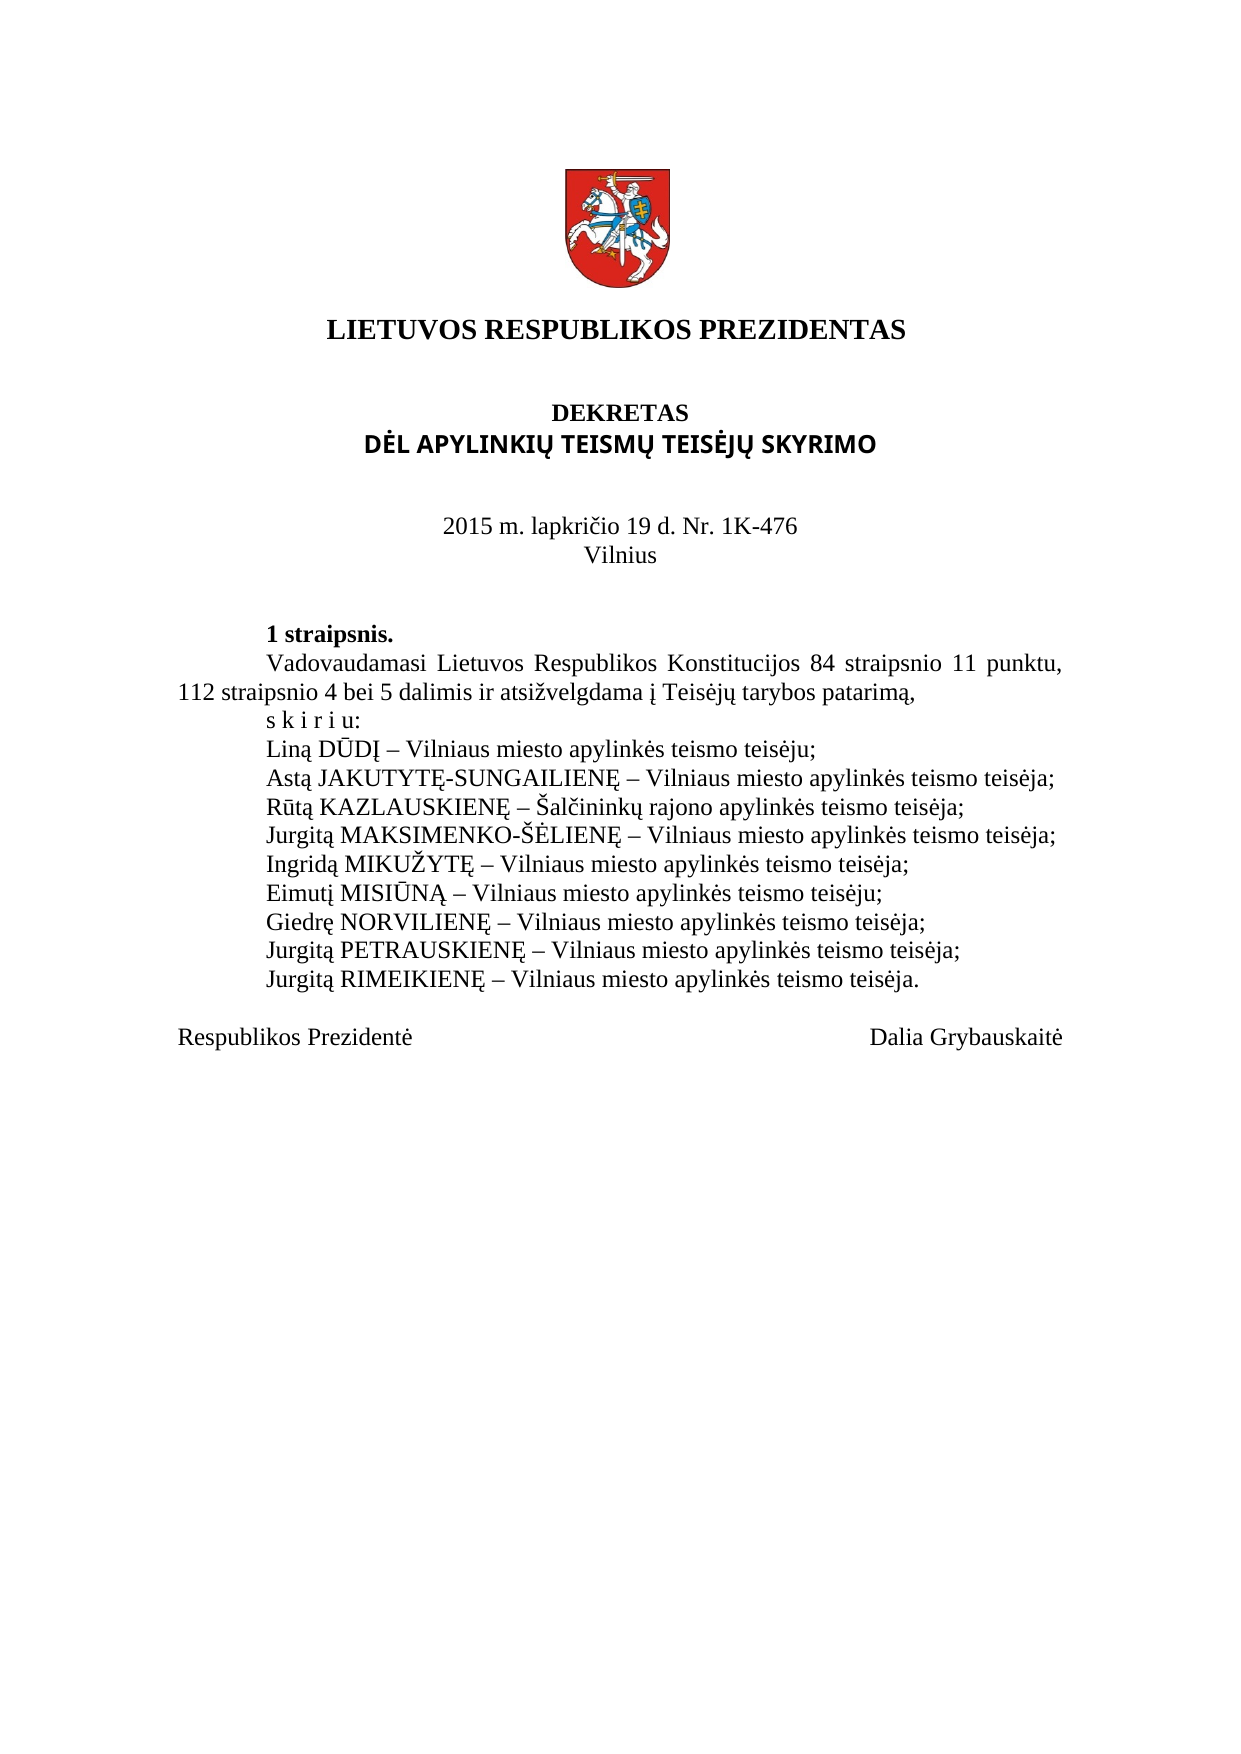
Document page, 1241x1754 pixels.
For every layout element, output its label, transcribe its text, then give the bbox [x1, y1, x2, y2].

text Dėl APYLINKIŲ TEISMŲ TEISĖJŲ SKYRIMO [177, 427, 1063, 461]
text DEKRETAS [177, 398, 1063, 427]
text 1 straipsnis. [177, 619, 1063, 648]
text Eimutį MISIŪNĄ – Vilniaus miesto apylinkės teismo teisėju; [177, 878, 1063, 907]
text Respublikos Prezidentė Dalia Grybauskaitė [177, 1022, 1063, 1050]
text LIETUVOS RESPUBLIKOS PREZIDENTAS [177, 312, 1063, 346]
text Astą JAKUTYTĘ-SUNGAILIENĘ – Vilniaus miesto apylinkės teismo teisėja; [177, 763, 1063, 792]
text Liną DŪDĮ – Vilniaus miesto apylinkės teismo teisėju; [177, 734, 1063, 763]
text Rūtą KAZLAUSKIENĘ – Šalčininkų rajono apylinkės teismo teisėja; [177, 792, 1063, 820]
text Giedrę NORVILIENĘ – Vilniaus miesto apylinkės teismo teisėja; [177, 907, 1063, 935]
text Vilnius [177, 540, 1063, 569]
text Jurgitą MAKSIMENKO-ŠĖLIENĘ – Vilniaus miesto apylinkės teismo teisėja; [177, 820, 1063, 849]
text s k i r i u: [177, 705, 1063, 734]
text Jurgitą PETRAUSKIENĘ – Vilniaus miesto apylinkės teismo teisėja; [177, 935, 1063, 964]
text Ingridą MIKUŽYTĘ – Vilniaus miesto apylinkės teismo teisėja; [177, 849, 1063, 878]
text Vadovaudamasi Lietuvos Respublikos Konstitucijos 84 straipsnio 11 punktu, 112 straipsnio 4 bei 5 dalimis ir atsižvelgdama į Teisėjų tarybos patarimą, [177, 648, 1063, 705]
text Jurgitą RIMEIKIENĘ – Vilniaus miesto apylinkės teismo teisėja. [177, 964, 1063, 993]
text 2015 m. lapkričio 19 d. Nr. 1K-476 [177, 511, 1063, 540]
